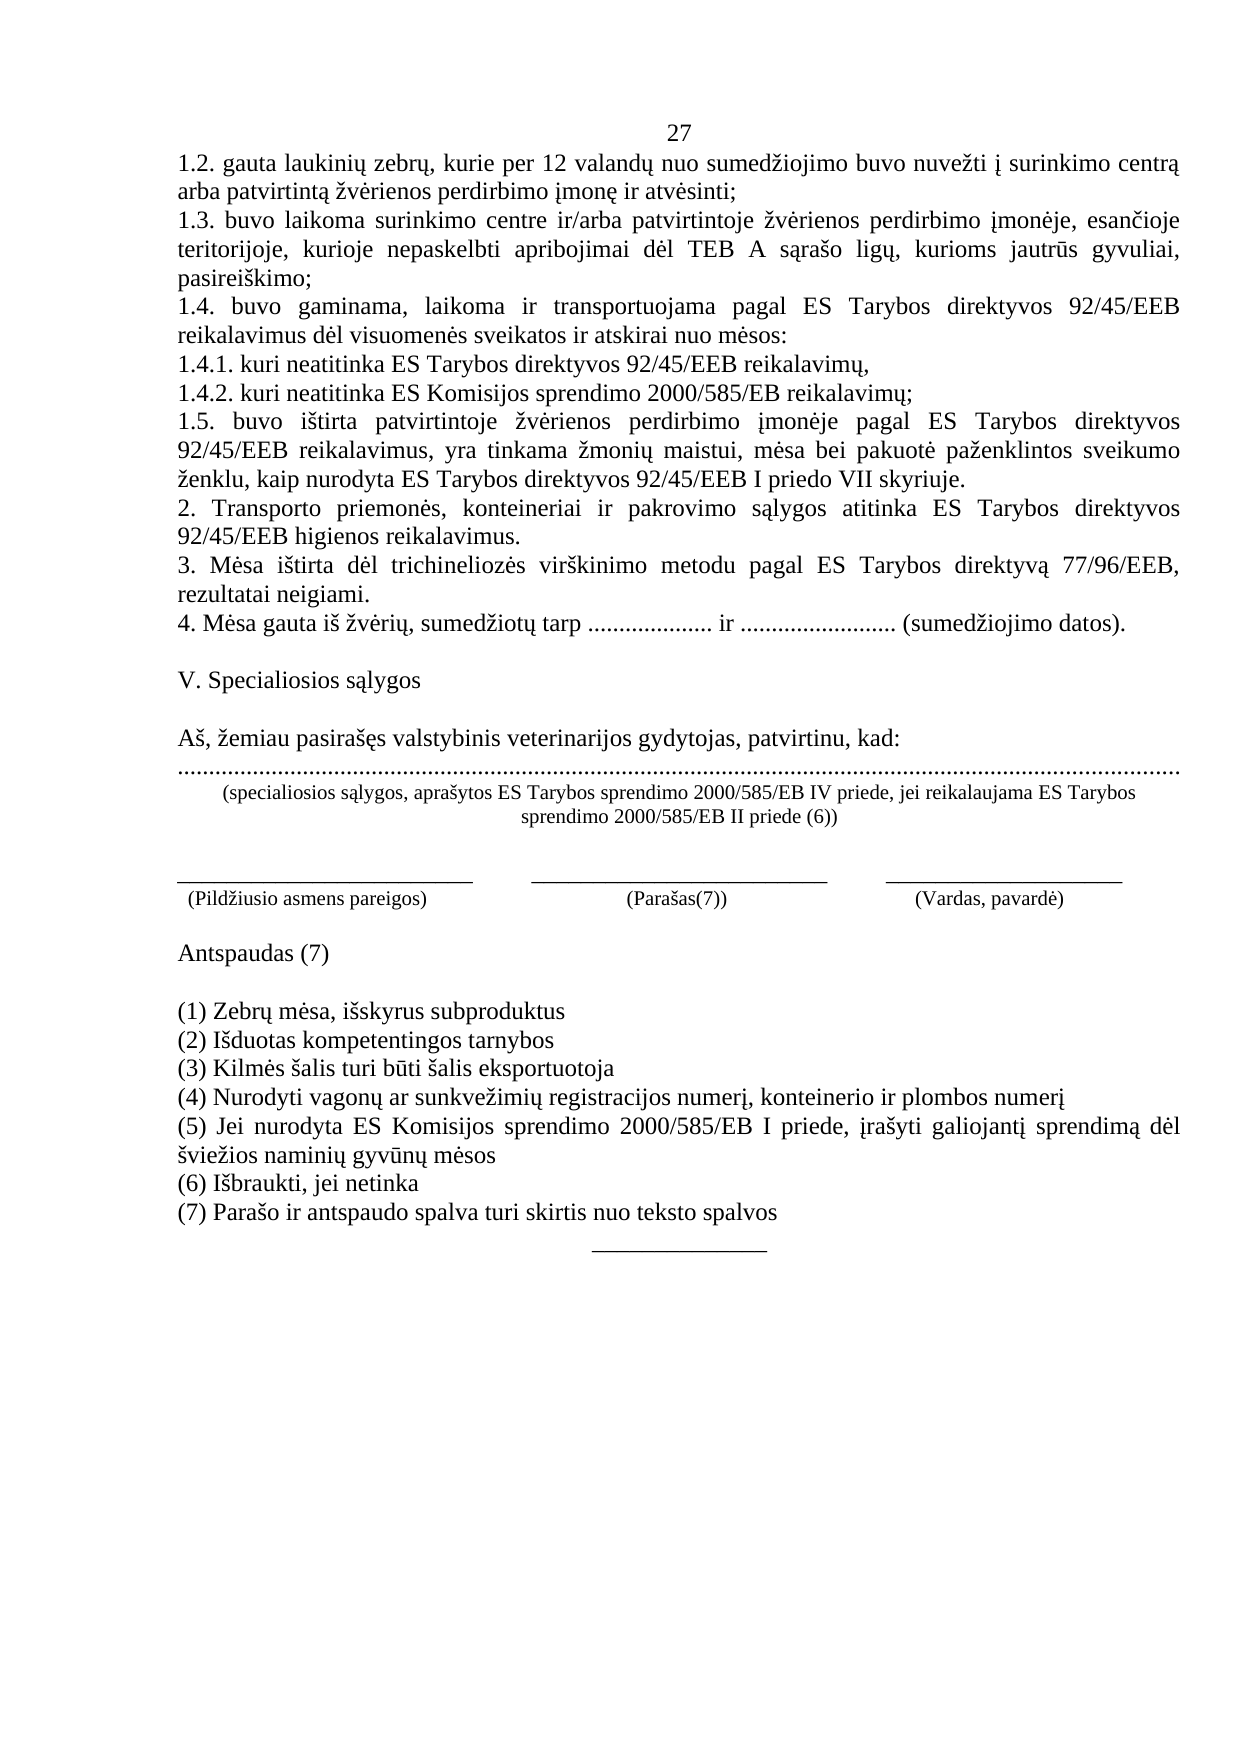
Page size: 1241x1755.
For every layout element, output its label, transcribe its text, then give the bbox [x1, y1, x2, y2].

text Aš, žemiau pasirašęs valstybinis veterinarijos gydytojas, patvirtinu, kad: [177, 723, 1181, 751]
text 1.4. buvo gaminama, laikoma ir transportuojama pagal ES Tarybos direktyvos 92/45/EEB reikalavimus dėl visuomenės sveikatos ir atskirai nuo mėsos: [177, 291, 1181, 349]
text (2) Išduotas kompetentingos tarnybos [177, 1025, 1181, 1053]
text 2. Transporto priemonės, konteineriai ir pakrovimo sąlygos atitinka ES Tarybos direktyvos 92/45/EEB higienos reikalavimus. [177, 493, 1181, 550]
text (Pildžiusio asmens pareigos) (Parašas(7)) (Vardas, pavardė) [177, 886, 1181, 910]
text 3. Mėsa ištirta dėl trichineliozės virškinimo metodu pagal ES Tarybos direktyvą 77/96/EEB, rezultatai neigiami. [177, 550, 1181, 608]
text 1.4.1. kuri neatitinka ES Tarybos direktyvos 92/45/EEB reikalavimų, [177, 349, 1181, 378]
text (4) Nurodyti vagonų ar sunkvežimių registracijos numerį, konteinerio ir plombos numerį [177, 1082, 1181, 1111]
text ______________ [177, 1226, 1181, 1255]
text 4. Mėsa gauta iš žvėrių, sumedžiotų tarp .................... ir ......................... (sumedžiojimo datos). [177, 608, 1181, 636]
text 1.2. gauta laukinių zebrų, kurie per 12 valandų nuo sumedžiojimo buvo nuvežti į surinkimo centrą arba patvirtintą žvėrienos perdirbimo įmonę ir atvėsinti; [177, 148, 1181, 205]
text Antspaudas (7) [177, 938, 1181, 967]
text 1.3. buvo laikoma surinkimo centre ir/arba patvirtintoje žvėrienos perdirbimo įmonėje, esančioje teritorijoje, kurioje nepaskelbti apribojimai dėl TEB A sąrašo ligų, kurioms jautrūs gyvuliai, pasireiškimo; [177, 205, 1181, 291]
text V. Specialiosios sąlygos [177, 665, 1181, 694]
text (5) Jei nurodyta ES Komisijos sprendimo 2000/585/EB I priede, įrašyti galiojantį sprendimą dėl šviežios naminių gyvūnų mėsos [177, 1111, 1181, 1168]
text (3) Kilmės šalis turi būti šalis eksportuotoja [177, 1053, 1181, 1082]
text (1) Zebrų mėsa, išskyrus subproduktus [177, 996, 1181, 1025]
text 1.4.2. kuri neatitinka ES Komisijos sprendimo 2000/585/EB reikalavimų; [177, 378, 1181, 406]
text (specialiosios sąlygos, aprašytos ES Tarybos sprendimo 2000/585/EB IV priede, jei reikalaujama ES Tarybos sprendimo 2000/585/EB II priede (6)) [177, 780, 1181, 828]
text (7) Parašo ir antspaudo spalva turi skirtis nuo teksto spalvos [177, 1197, 1181, 1226]
text (6) Išbraukti, jei netinka [177, 1168, 1181, 1197]
text 1.5. buvo ištirta patvirtintoje žvėrienos perdirbimo įmonėje pagal ES Tarybos direktyvos 92/45/EEB reikalavimus, yra tinkama žmonių maistui, mėsa bei pakuotė paženklintos sveikumo ženklu, kaip nurodyta ES Tarybos direktyvos 92/45/EEB I priedo VII skyriuje. [177, 406, 1181, 493]
